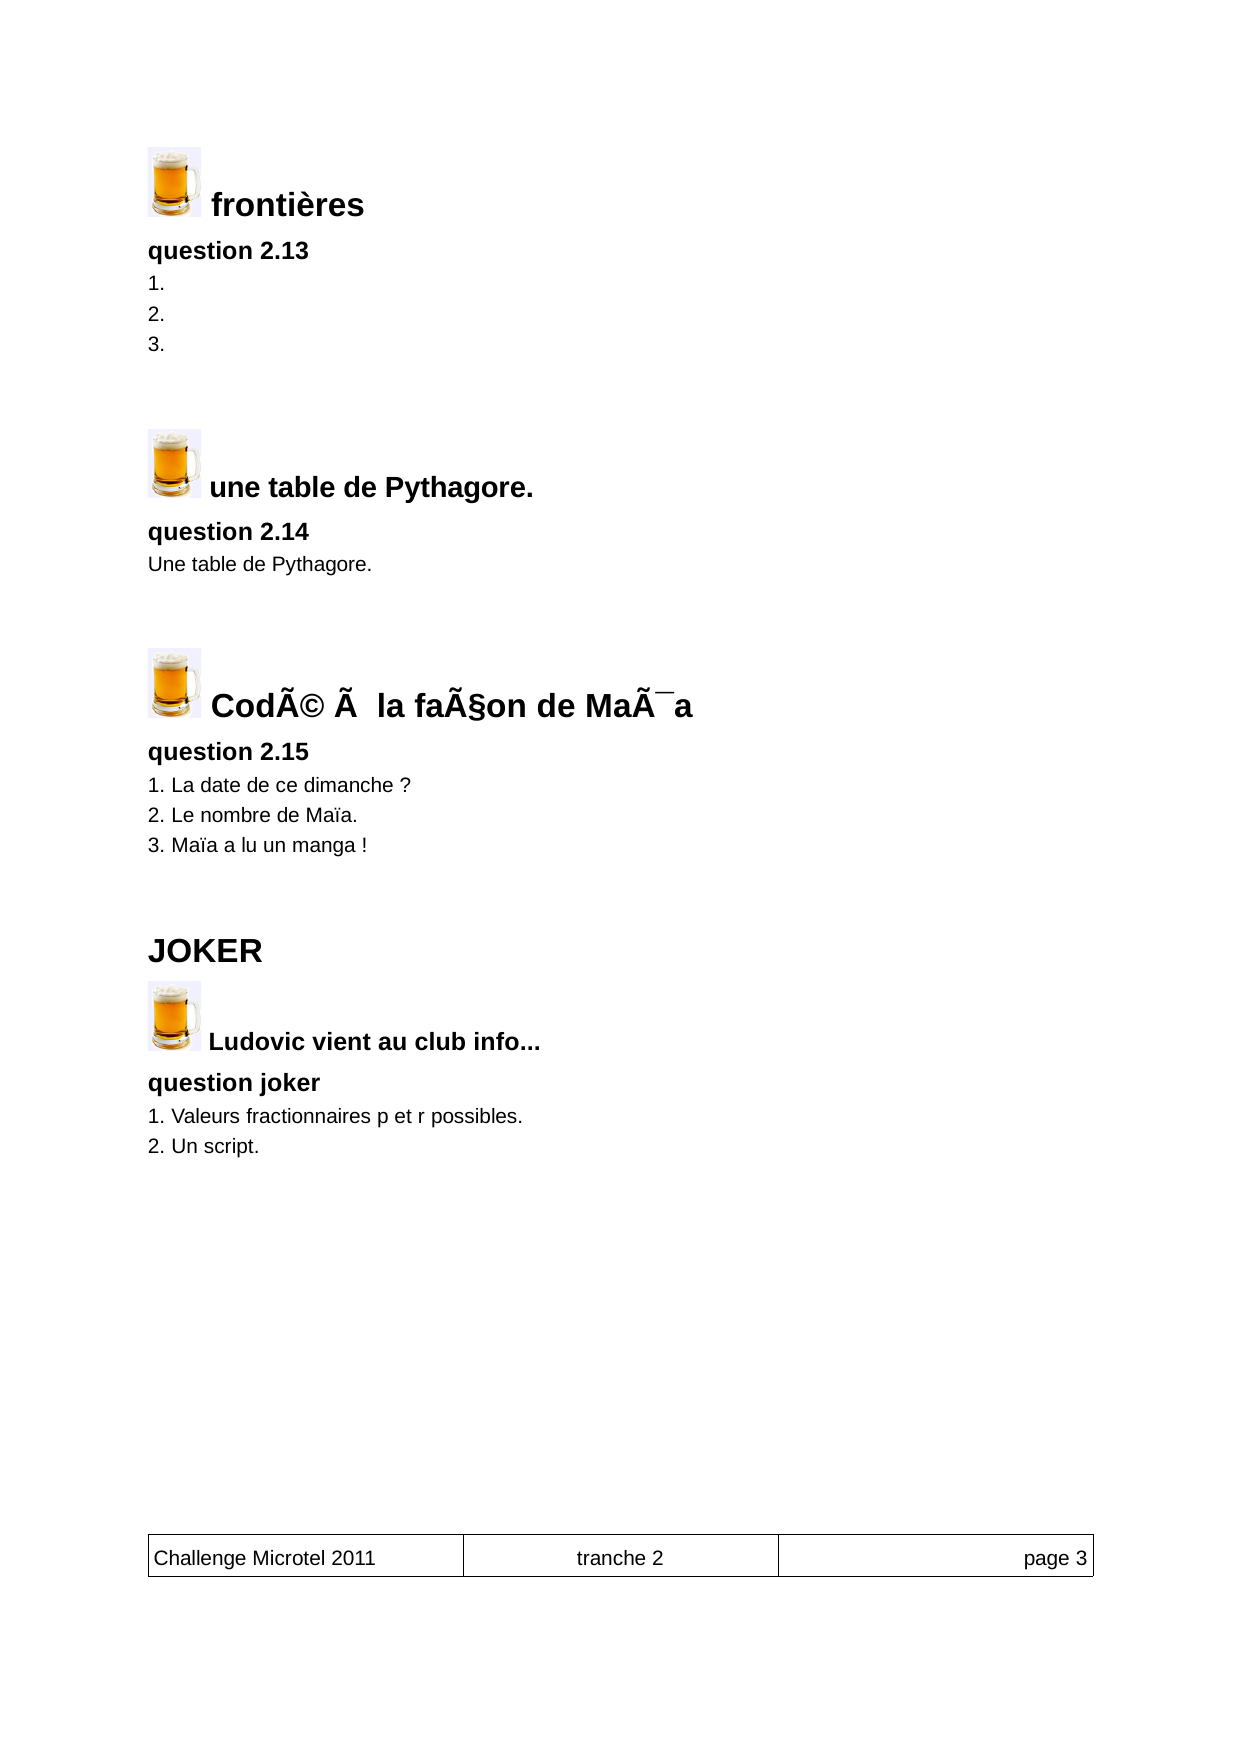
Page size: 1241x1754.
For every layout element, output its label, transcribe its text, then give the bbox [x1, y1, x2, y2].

subtitle Ludovic vient au club info... [148, 981, 1093, 1056]
text 1. La date de ce dimanche ? [148, 773, 1093, 797]
subtitle question 2.15 [148, 737, 1093, 766]
text Une table de Pythagore. [148, 552, 1093, 576]
text 1. Valeurs fractionnaires p et r possibles. [148, 1104, 1093, 1128]
text 1. [148, 271, 1093, 295]
subtitle une table de Pythagore. [148, 429, 1093, 504]
subtitle question 2.13 [148, 236, 1093, 265]
picture [147, 429, 202, 498]
text 2. [148, 302, 1093, 326]
picture [147, 981, 202, 1051]
picture [147, 648, 202, 718]
picture [147, 147, 202, 217]
subtitle JOKER [148, 930, 1093, 969]
text 3. Maïa a lu un manga ! [148, 833, 1093, 857]
subtitle CodÃ© Ã la faÃ§on de MaÃ¯a [148, 649, 1093, 725]
subtitle frontières [148, 148, 1093, 223]
subtitle question joker [148, 1068, 1093, 1097]
subtitle question 2.14 [148, 516, 1093, 546]
text 2. Le nombre de Maïa. [148, 803, 1093, 827]
text 2. Un script. [148, 1134, 1093, 1158]
text 3. [148, 332, 1093, 356]
